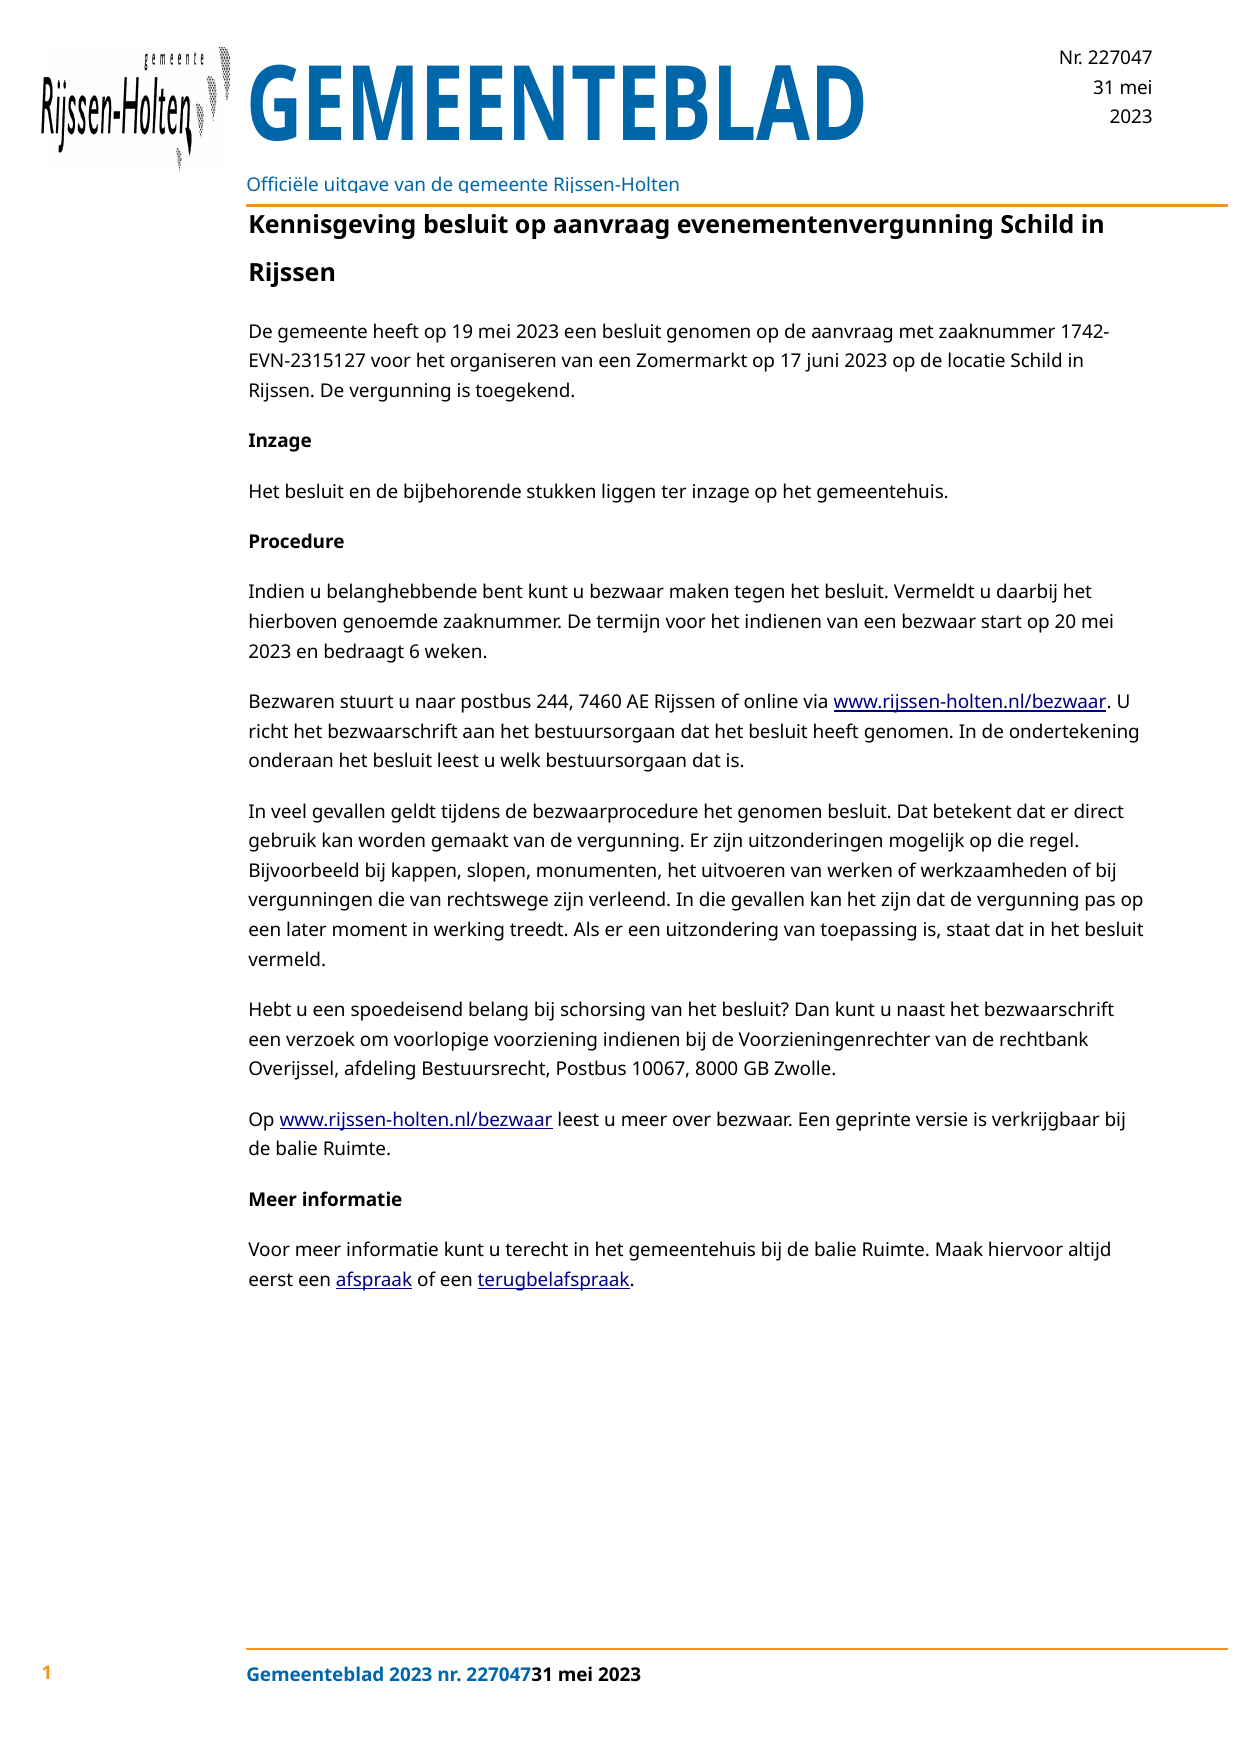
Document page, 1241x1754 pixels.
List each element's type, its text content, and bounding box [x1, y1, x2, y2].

text Inzage [248, 427, 1152, 453]
text Kennisgeving besluit op aanvraag evenementenvergunning Schild in Rijssen [248, 207, 1152, 288]
text Meer informatie [248, 1186, 1152, 1212]
text Het besluit en de bijbehorende stukken liggen ter inzage op het gemeentehuis. [248, 478, 1152, 504]
text Hebt u een spoedeisend belang bij schorsing van het besluit? Dan kunt u naast het bezwaarschrift een verzoek om voorlopige voorziening indienen bij de Voorzieningenrechter van de rechtbank Overijssel, afdeling Bestuursrecht, Postbus 10067, 8000 GB Zwolle. [248, 996, 1152, 1081]
text Bezwaren stuurt u naar postbus 244, 7460 AE Rijssen of online via www.rijssen-holten.nl/bezwaar. U richt het bezwaarschrift aan het bestuursorgaan dat het besluit heeft genomen. In de ondertekening onderaan het besluit leest u welk bestuursorgaan dat is. [248, 688, 1152, 773]
text Indien u belanghebbende bent kunt u bezwaar maken tegen het besluit. Vermeldt u daarbij het hierboven genoemde zaaknummer. De termijn voor het indienen van een bezwaar start op 20 mei 2023 en bedraagt 6 weken. [248, 579, 1152, 664]
picture [41, 47, 231, 172]
text Procedure [248, 528, 1152, 554]
text In veel gevallen geldt tijdens de bezwaarprocedure het genomen besluit. Dat betekent dat er direct gebruik kan worden gemaakt van de vergunning. Er zijn uitzonderingen mogelijk op die regel. Bijvoorbeeld bij kappen, slopen, monumenten, het uitvoeren van werken of werkzaamheden of bij vergunningen die van rechtswege zijn verleend. In die gevallen kan het zijn dat de vergunning pas op een later moment in werking treedt. Als er een uitzondering van toepassing is, staat dat in het besluit vermeld. [248, 798, 1152, 972]
text Op www.rijssen-holten.nl/bezwaar leest u meer over bezwaar. Een geprinte versie is verkrijgbaar bij de balie Ruimte. [248, 1106, 1152, 1161]
text De gemeente heeft op 19 mei 2023 een besluit genomen op de aanvraag met zaaknummer 1742-EVN-2315127 voor het organiseren van een Zomermarkt op 17 juni 2023 op de locatie Schild in Rijssen. De vergunning is toegekend. [248, 318, 1152, 403]
text Voor meer informatie kunt u terecht in het gemeentehuis bij de balie Ruimte. Maak hiervoor altijd eerst een afspraak of een terugbelafspraak. [248, 1236, 1152, 1292]
